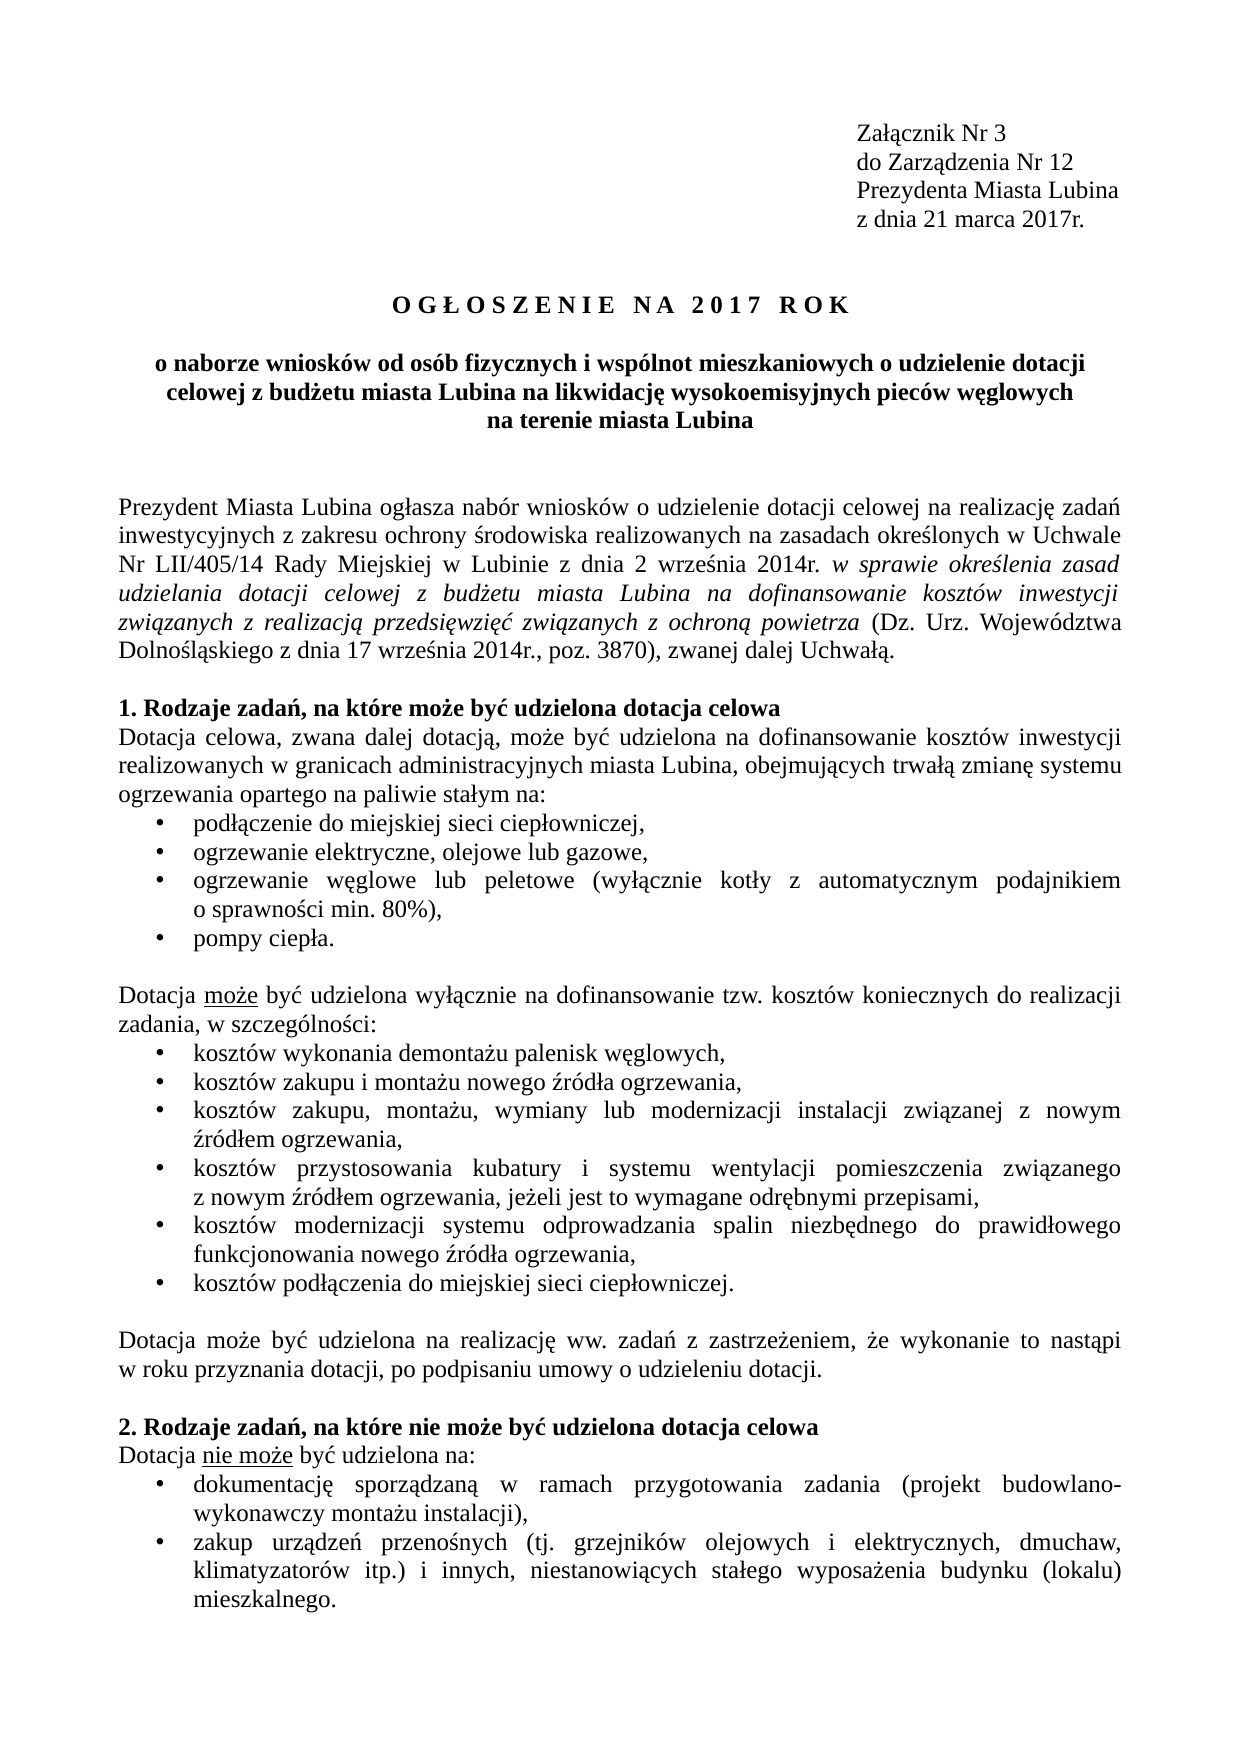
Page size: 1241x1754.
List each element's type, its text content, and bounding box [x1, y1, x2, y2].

text z dnia 21 marca 2017r. [856, 204, 1122, 233]
list pompy ciepła. [156, 923, 1122, 952]
text Dotacja nie może być udzielona na: [118, 1441, 1122, 1469]
list kosztów przystosowania kubatury i systemu wentylacji pomieszczenia związanego z nowym źródłem ogrzewania, jeżeli jest to wymagane odrębnymi przepisami, [156, 1153, 1122, 1211]
text Dotacja może być udzielona na realizację ww. zadań z zastrzeżeniem, że wykonanie to nastąpi w roku przyznania dotacji, po podpisaniu umowy o udzieleniu dotacji. [118, 1326, 1122, 1383]
list kosztów wykonania demontażu palenisk węglowych, [156, 1038, 1122, 1067]
text do Zarządzenia Nr 12 [856, 147, 1122, 176]
text O G Ł O S Z E N I E N A 2 0 1 7 R O K [118, 291, 1122, 319]
text Dotacja może być udzielona wyłącznie na dofinansowanie tzw. kosztów koniecznych do realizacji zadania, w szczególności: [118, 981, 1122, 1038]
list kosztów modernizacji systemu odprowadzania spalin niezbędnego do prawidłowego funkcjonowania nowego źródła ogrzewania, [156, 1211, 1122, 1268]
text 1. Rodzaje zadań, na które może być udzielona dotacja celowa [118, 693, 1122, 722]
list kosztów zakupu, montażu, wymiany lub modernizacji instalacji związanej z nowym źródłem ogrzewania, [156, 1096, 1122, 1153]
list dokumentację sporządzaną w ramach przygotowania zadania (projekt budowlano-wykonawczy montażu instalacji), [156, 1469, 1122, 1527]
text Załącznik Nr 3 [856, 118, 1122, 147]
text 2. Rodzaje zadań, na które nie może być udzielona dotacja celowa [118, 1412, 1122, 1441]
list zakup urządzeń przenośnych (tj. grzejników olejowych i elektrycznych, dmuchaw, klimatyzatorów itp.) i innych, niestanowiących stałego wyposażenia budynku (lokalu) mieszkalnego. [156, 1527, 1122, 1613]
text o naborze wniosków od osób fizycznych i wspólnot mieszkaniowych o udzielenie dotacji celowej z budżetu miasta Lubina na likwidację wysokoemisyjnych pieców węglowych na terenie miasta Lubina [118, 348, 1122, 463]
text Prezydenta Miasta Lubina [856, 176, 1122, 204]
list ogrzewanie elektryczne, olejowe lub gazowe, [156, 837, 1122, 866]
list kosztów zakupu i montażu nowego źródła ogrzewania, [156, 1067, 1122, 1096]
text Prezydent Miasta Lubina ogłasza nabór wniosków o udzielenie dotacji celowej na realizację zadań inwestycyjnych z zakresu ochrony środowiska realizowanych na zasadach określonych w Uchwale Nr LII/405/14 Rady Miejskiej w Lubinie z dnia 2 września 2014r. w sprawie określenia zasad udzielania dotacji celowej z budżetu miasta Lubina na dofinansowanie kosztów inwestycji związanych z realizacją przedsięwzięć związanych z ochroną powietrza (Dz. Urz. Województwa Dolnośląskiego z dnia 17 września 2014r., poz. 3870), zwanej dalej Uchwałą. [118, 463, 1122, 664]
text Dotacja celowa, zwana dalej dotacją, może być udzielona na dofinansowanie kosztów inwestycji realizowanych w granicach administracyjnych miasta Lubina, obejmujących trwałą zmianę systemu ogrzewania opartego na paliwie stałym na: [118, 722, 1122, 808]
list ogrzewanie węglowe lub peletowe (wyłącznie kotły z automatycznym podajnikiem o sprawności min. 80%), [156, 866, 1122, 923]
list podłączenie do miejskiej sieci ciepłowniczej, [156, 808, 1122, 837]
list kosztów podłączenia do miejskiej sieci ciepłowniczej. [156, 1268, 1122, 1297]
